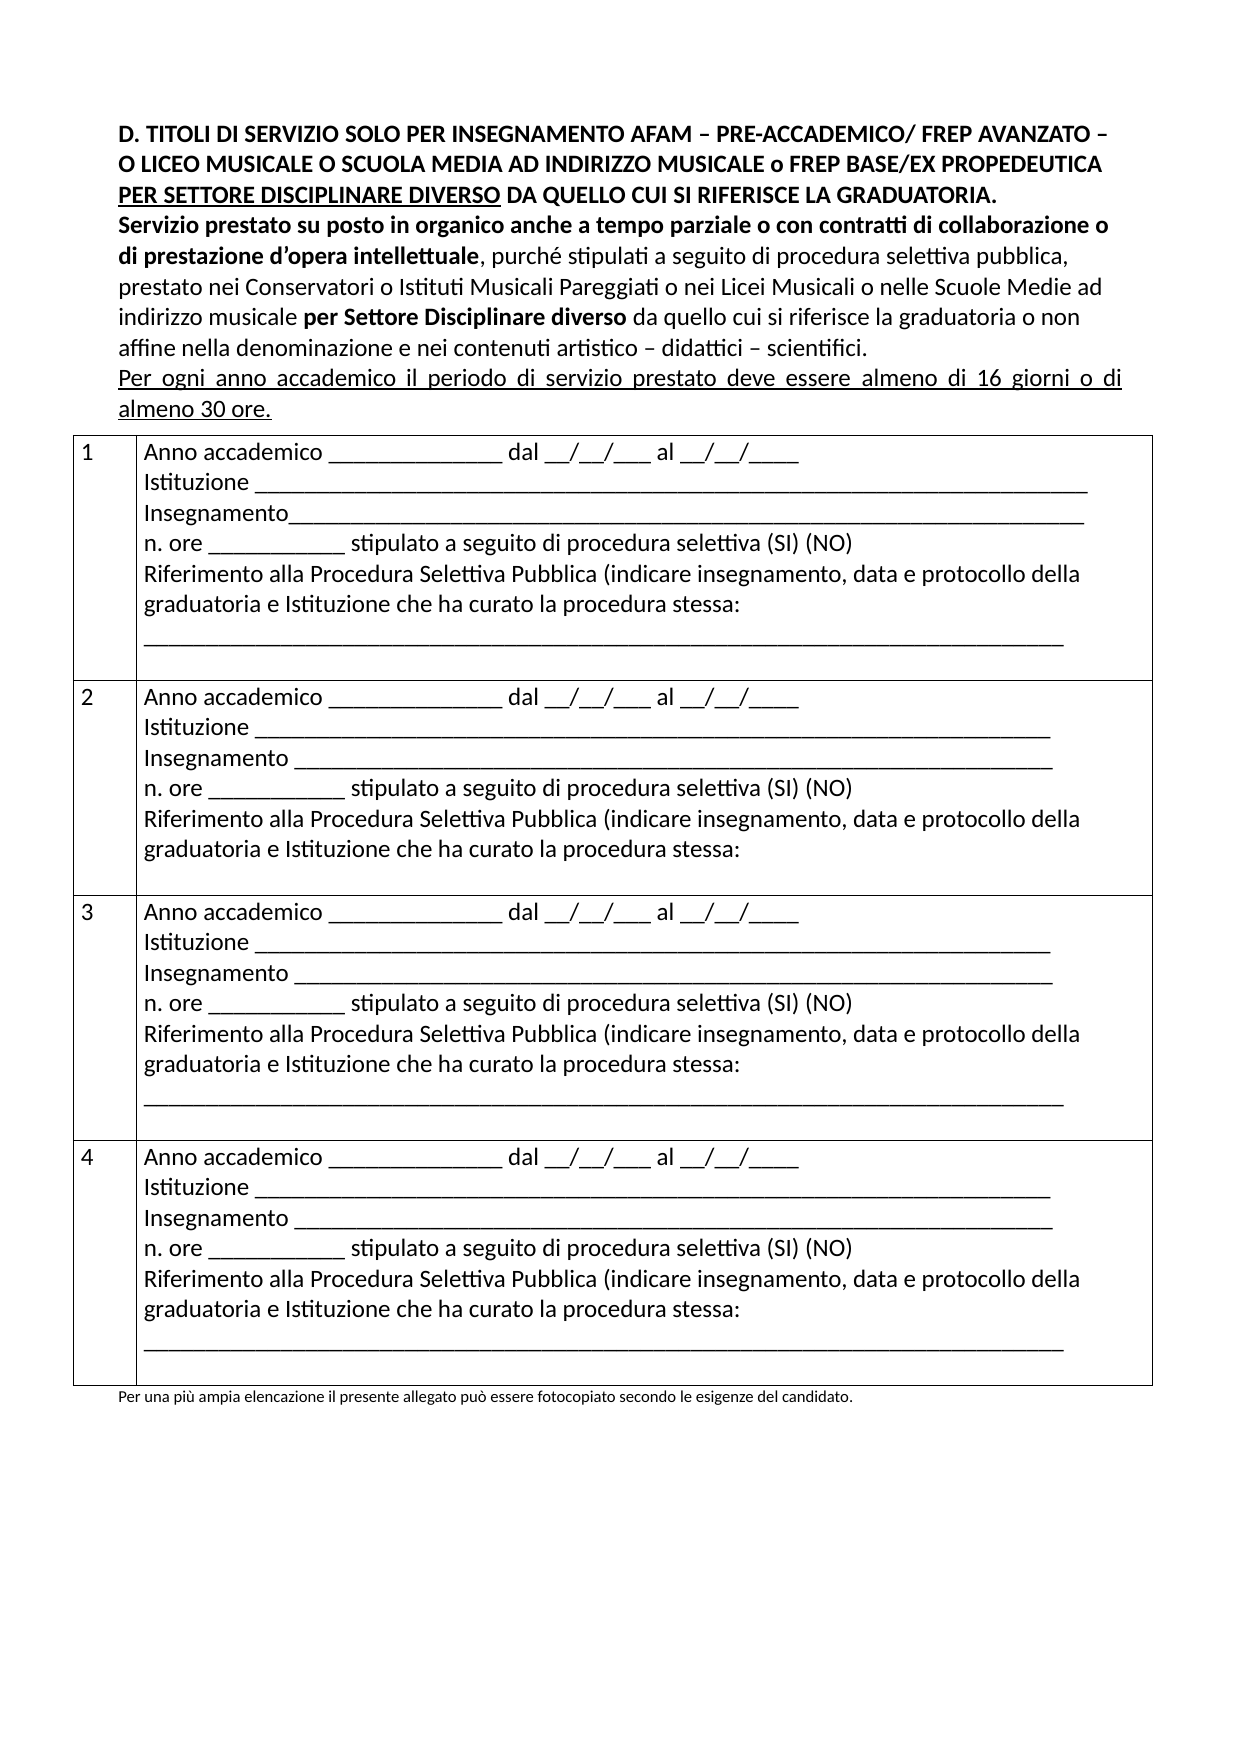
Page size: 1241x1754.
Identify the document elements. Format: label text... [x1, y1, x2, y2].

table_cell Anno accademico ______________ dal __/__/___ al __/__/____ Istituzione ________________________________________________________________ Insegnamento _____________________________________________________________ n. ore ___________ stipulato a seguito di procedura selettiva (SI) (NO) Riferimento alla Procedura Selettiva Pubblica (indicare insegnamento, data e protocollo della graduatoria e Istituzione che ha curato la procedura stessa: __________________________________________________________________________ [137, 1141, 1152, 1385]
text Per una più ampia elencazione il presente allegato può essere fotocopiato secondo le esigenze del candidato. [118, 1386, 1122, 1406]
text almeno 30 ore. [118, 390, 1122, 423]
text D. TITOLI DI SERVIZIO SOLO PER INSEGNAMENTO AFAM – PRE-ACCADEMICO/ FREP AVANZATO – O LICEO MUSICALE O SCUOLA MEDIA AD INDIRIZZO MUSICALE o FREP BASE/EX PROPEDEUTICA PER SETTORE DISCIPLINARE DIVERSO DA QUELLO CUI SI RIFERISCE LA GRADUATORIA. Servizio prestato su posto in organico anche a tempo parziale o con contratti di collaborazione o di prestazione d’opera intellettuale, purché stipulati a seguito di procedura selettiva pubblica, prestato nei Conservatori o Istituti Musicali Pareggiati o nei Licei Musicali o nelle Scuole Medie ad indirizzo musicale per Settore Disciplinare diverso da quello cui si riferisce la graduatoria o non affine nella denominazione e nei contenuti artistico – didattici – scientifici. [118, 118, 1122, 362]
table_cell 2 [74, 681, 136, 894]
table_header 1 [74, 436, 136, 680]
table_header Anno accademico ______________ dal __/__/___ al __/__/____ Istituzione ___________________________________________________________________ Insegnamento________________________________________________________________ n. ore ___________ stipulato a seguito di procedura selettiva (SI) (NO) Riferimento alla Procedura Selettiva Pubblica (indicare insegnamento, data e protocollo della graduatoria e Istituzione che ha curato la procedura stessa: __________________________________________________________________________ [137, 436, 1152, 680]
table_cell 3 [74, 896, 136, 1140]
table_cell Anno accademico ______________ dal __/__/___ al __/__/____ Istituzione ________________________________________________________________ Insegnamento _____________________________________________________________ n. ore ___________ stipulato a seguito di procedura selettiva (SI) (NO) Riferimento alla Procedura Selettiva Pubblica (indicare insegnamento, data e protocollo della graduatoria e Istituzione che ha curato la procedura stessa: [137, 681, 1152, 894]
table_cell Anno accademico ______________ dal __/__/___ al __/__/____ Istituzione ________________________________________________________________ Insegnamento _____________________________________________________________ n. ore ___________ stipulato a seguito di procedura selettiva (SI) (NO) Riferimento alla Procedura Selettiva Pubblica (indicare insegnamento, data e protocollo della graduatoria e Istituzione che ha curato la procedura stessa: __________________________________________________________________________ [137, 896, 1152, 1140]
text Per ogni anno accademico il periodo di servizio prestato deve essere almeno di 16 giorni o di [118, 362, 1122, 388]
table_cell 4 [74, 1141, 136, 1385]
